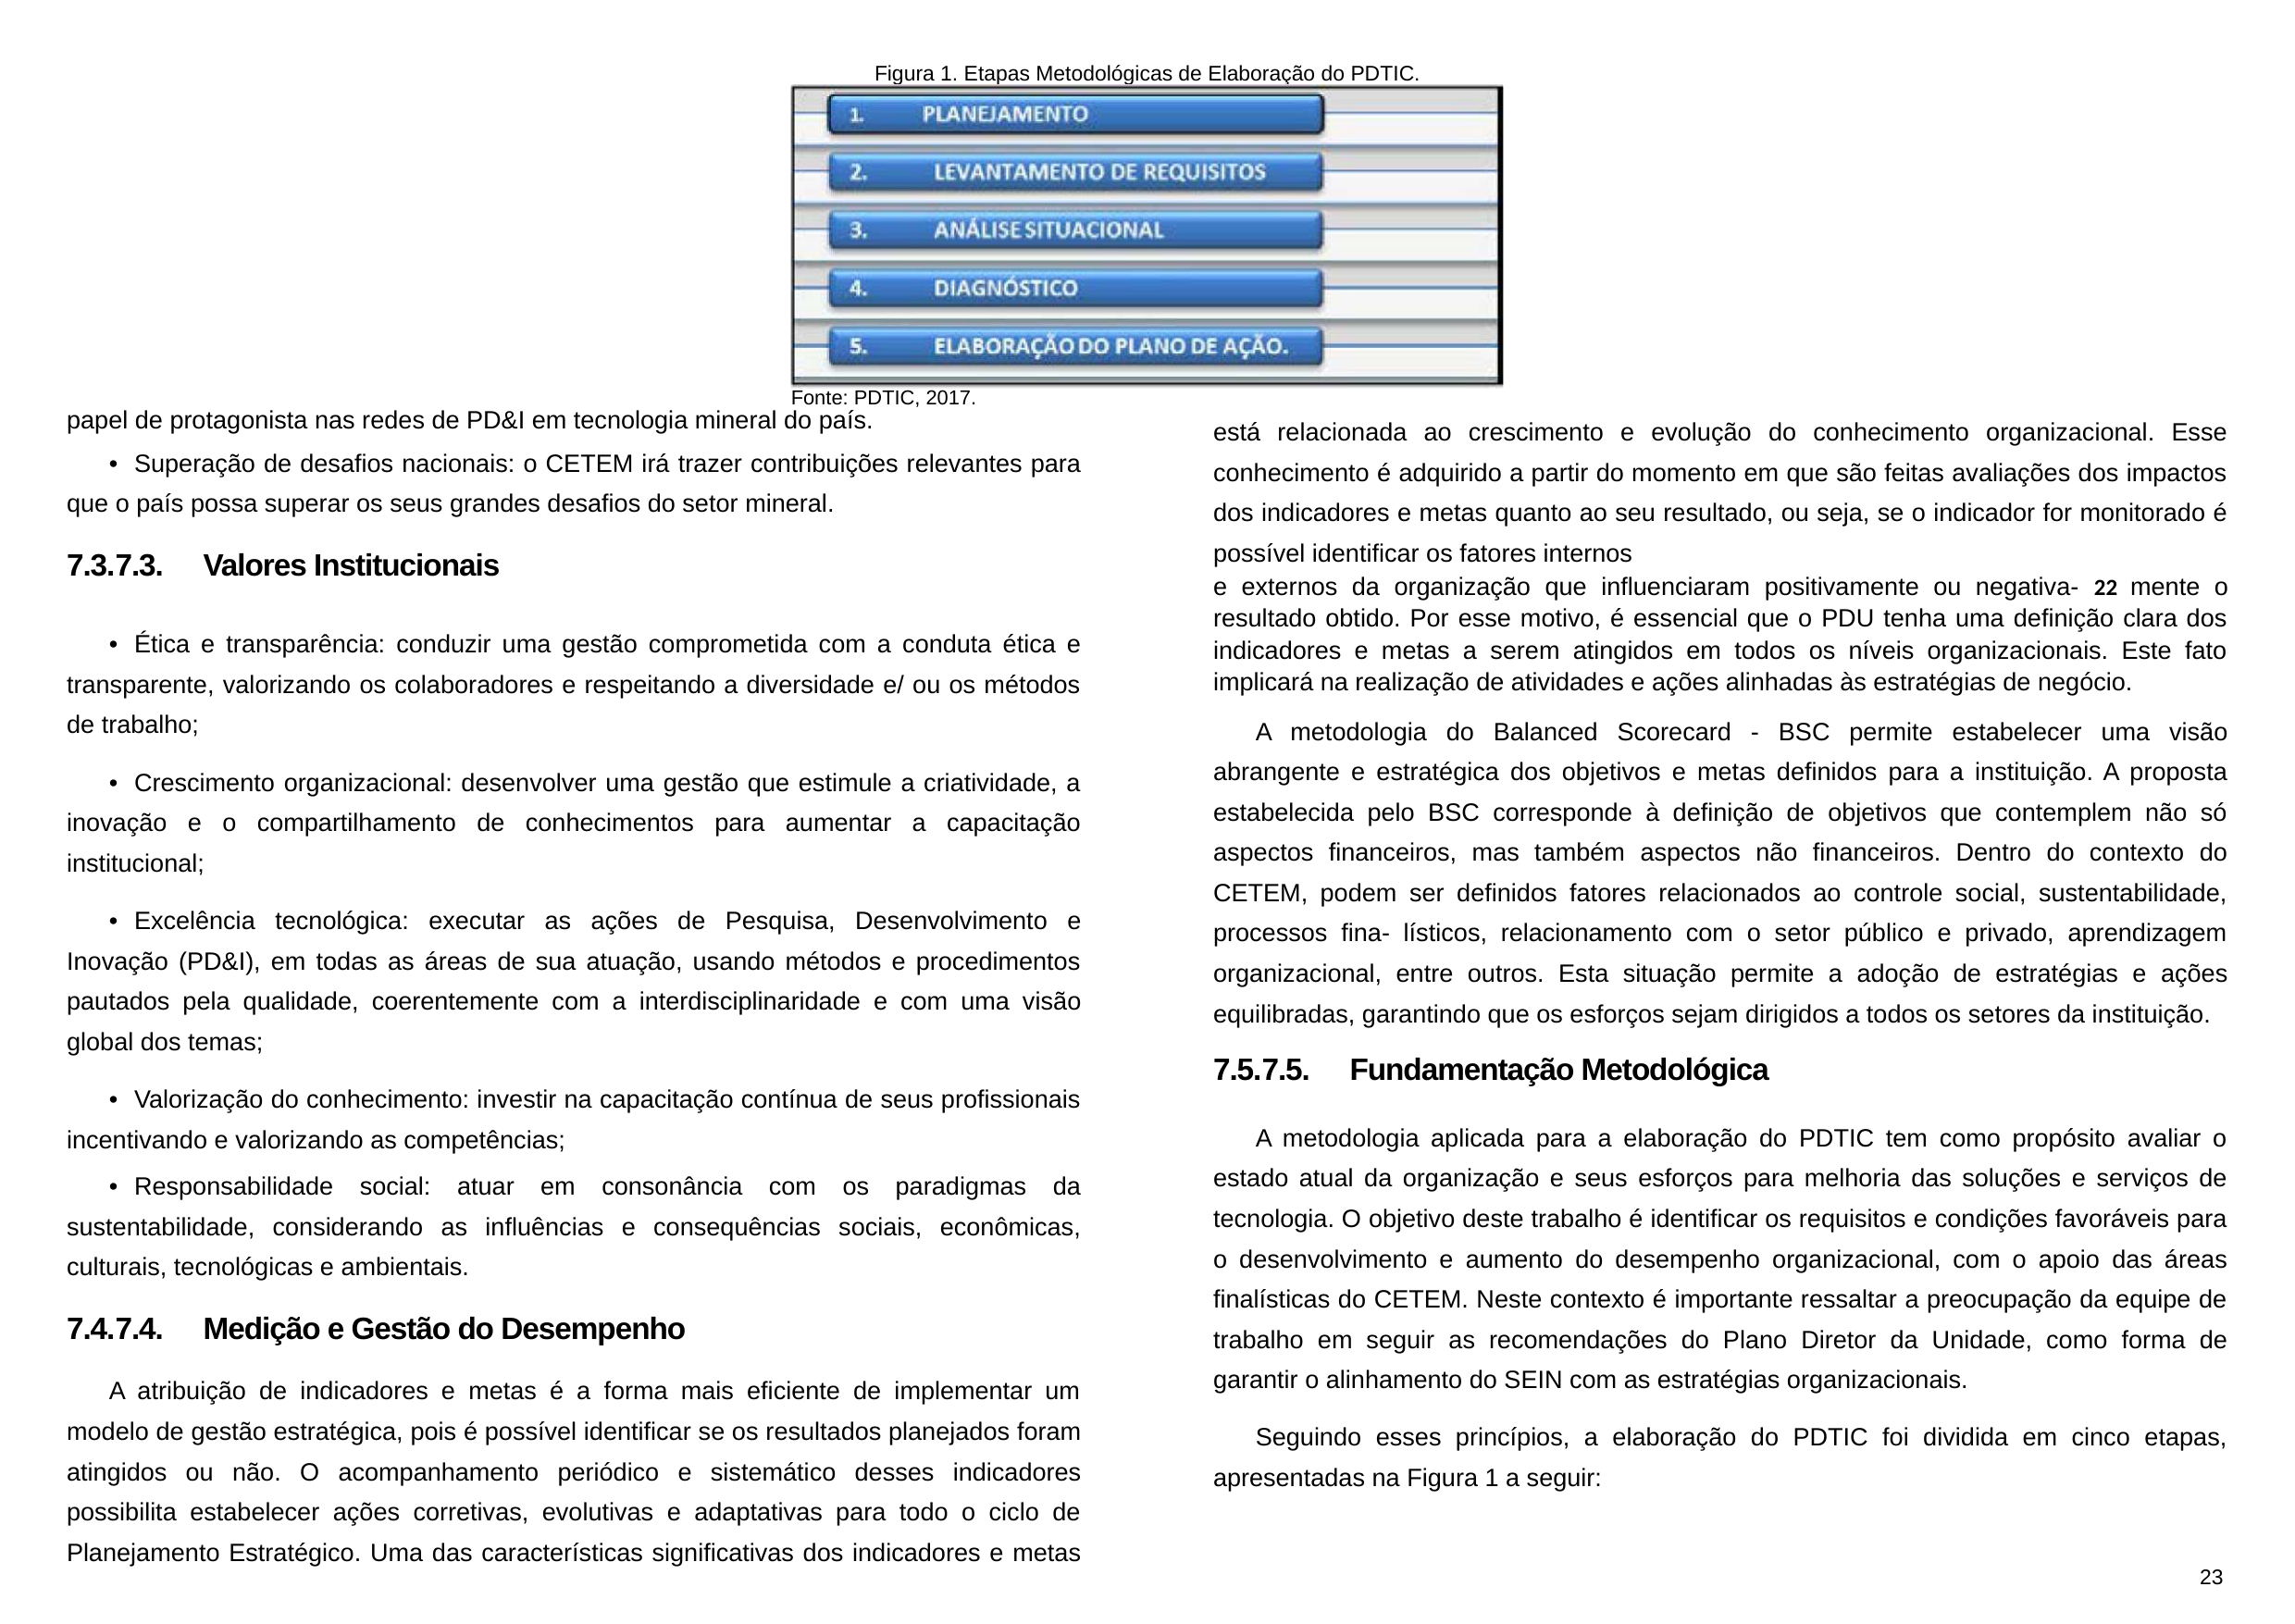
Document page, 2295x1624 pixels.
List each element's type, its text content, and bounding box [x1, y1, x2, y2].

text A metodologia aplicada para a elaboração do PDTIC tem como propósito avaliar o estado atual da organização e seus esforços para melhoria das soluções e serviços de tecnologia. O objetivo deste trabalho é identificar os requisitos e condições favoráveis para o desenvolvimento e aumento do desempenho organizacional, com o apoio das áreas finalísticas do CETEM. Neste contexto é importante ressaltar a preocupação da equipe de trabalho em seguir as recomendações do Plano Diretor da Unidade, como forma de garantir o alinhamento do SEIN com as estratégias organizacionais. [1213, 1114, 2228, 1396]
list Responsabilidade social: atuar em consonância com os paradigmas da sustentabilidade, considerando as influências e consequências sociais, econômicas, culturais, tecnológicas e ambientais. [67, 1163, 1082, 1283]
list Crescimento organizacional: desenvolver uma gestão que estimule a criatividade, a inovação e o compartilhamento de conhecimentos para aumentar a capacitação institucional; [67, 759, 1082, 880]
list Excelência tecnológica: executar as ações de Pesquisa, Desenvolvimento e Inovação (PD&I), em todas as áreas de sua atuação, usando métodos e procedimentos pautados pela qualidade, coerentemente com a interdisciplinaridade e com uma visão global dos temas; [67, 898, 1082, 1059]
list 7.5. Fundamentação Metodológica [1213, 1056, 2228, 1086]
text A atribuição de indicadores e metas é a forma mais eficiente de implementar um modelo de gestão estratégica, pois é possível identificar se os resultados planejados foram atingidos ou não. O acompanhamento periódico e sistemático desses indicadores possibilita estabelecer ações corretivas, evolutivas e adaptativas para todo o ciclo de Planejamento Estratégico. Uma das características significativas dos indicadores e metas está relacionada ao crescimento e evolução do conhecimento organizacional. Esse conhecimento é adquirido a partir do momento em que são feitas avaliações dos impactos dos indicadores e metas quanto ao seu resultado, ou seja, se o indicador for monitorado é possível identificar os fatores internos [1213, 64, 2228, 570]
list 7.3. Valores Institucionais [67, 552, 1082, 582]
text e externos da organização que influenciaram positivamente ou negativa- 22 mente o resultado obtido. Por esse motivo, é essencial que o PDU tenha uma definição clara dos indicadores e metas a serem atingidos em todos os níveis organizacionais. Este fato implicará na realização de atividades e ações alinhadas às estratégias de negócio. [1213, 570, 2228, 698]
list Valorização do conhecimento: investir na capacitação contínua de seus profissionais incentivando e valorizando as competências; [67, 1075, 1082, 1157]
text papel de protagonista nas redes de PD&I em tecnologia mineral do país. [67, 64, 1082, 434]
text Figura 1. Etapas Metodológicas de Elaboração do PDTIC. [790, 64, 1503, 84]
list Superação de desafios nacionais: o CETEM irá trazer contribuições relevantes para que o país possa superar os seus grandes desafios do setor mineral. [67, 440, 1082, 521]
text A metodologia do Balanced Scorecard - BSC permite estabelecer uma visão abrangente e estratégica dos objetivos e metas definidos para a instituição. A proposta estabelecida pelo BSC corresponde à definição de objetivos que contemplem não só aspectos financeiros, mas também aspectos não financeiros. Dentro do contexto do CETEM, podem ser definidos fatores relacionados ao controle social, sustentabilidade, processos fina- lísticos, relacionamento com o setor público e privado, aprendizagem organizacional, entre outros. Esta situação permite a adoção de estratégias e ações equilibradas, garantindo que os esforços sejam dirigidos a todos os setores da instituição. [1213, 708, 2228, 1031]
text A atribuição de indicadores e metas é a forma mais eficiente de implementar um modelo de gestão estratégica, pois é possível identificar se os resultados planejados foram atingidos ou não. O acompanhamento periódico e sistemático desses indicadores possibilita estabelecer ações corretivas, evolutivas e adaptativas para todo o ciclo de Planejamento Estratégico. Uma das características significativas dos indicadores e metas está relacionada ao crescimento e evolução do conhecimento organizacional. Esse conhecimento é adquirido a partir do momento em que são feitas avaliações dos impactos dos indicadores e metas quanto ao seu resultado, ou seja, se o indicador for monitorado é possível identificar os fatores internos [67, 1368, 1082, 1569]
text Fonte: PDTIC, 2017. [790, 389, 1503, 409]
list Ética e transparência: conduzir uma gestão comprometida com a conduta ética e transparente, valorizando os colaboradores e respeitando a diversidade e/ ou os métodos de trabalho; [67, 621, 1082, 742]
list 7.4. Medição e Gestão do Desempenho [67, 1315, 1082, 1345]
text Seguindo esses princípios, a elaboração do PDTIC foi dividida em cinco etapas, apresentadas na Figura 1 a seguir: [1213, 1414, 2228, 1495]
